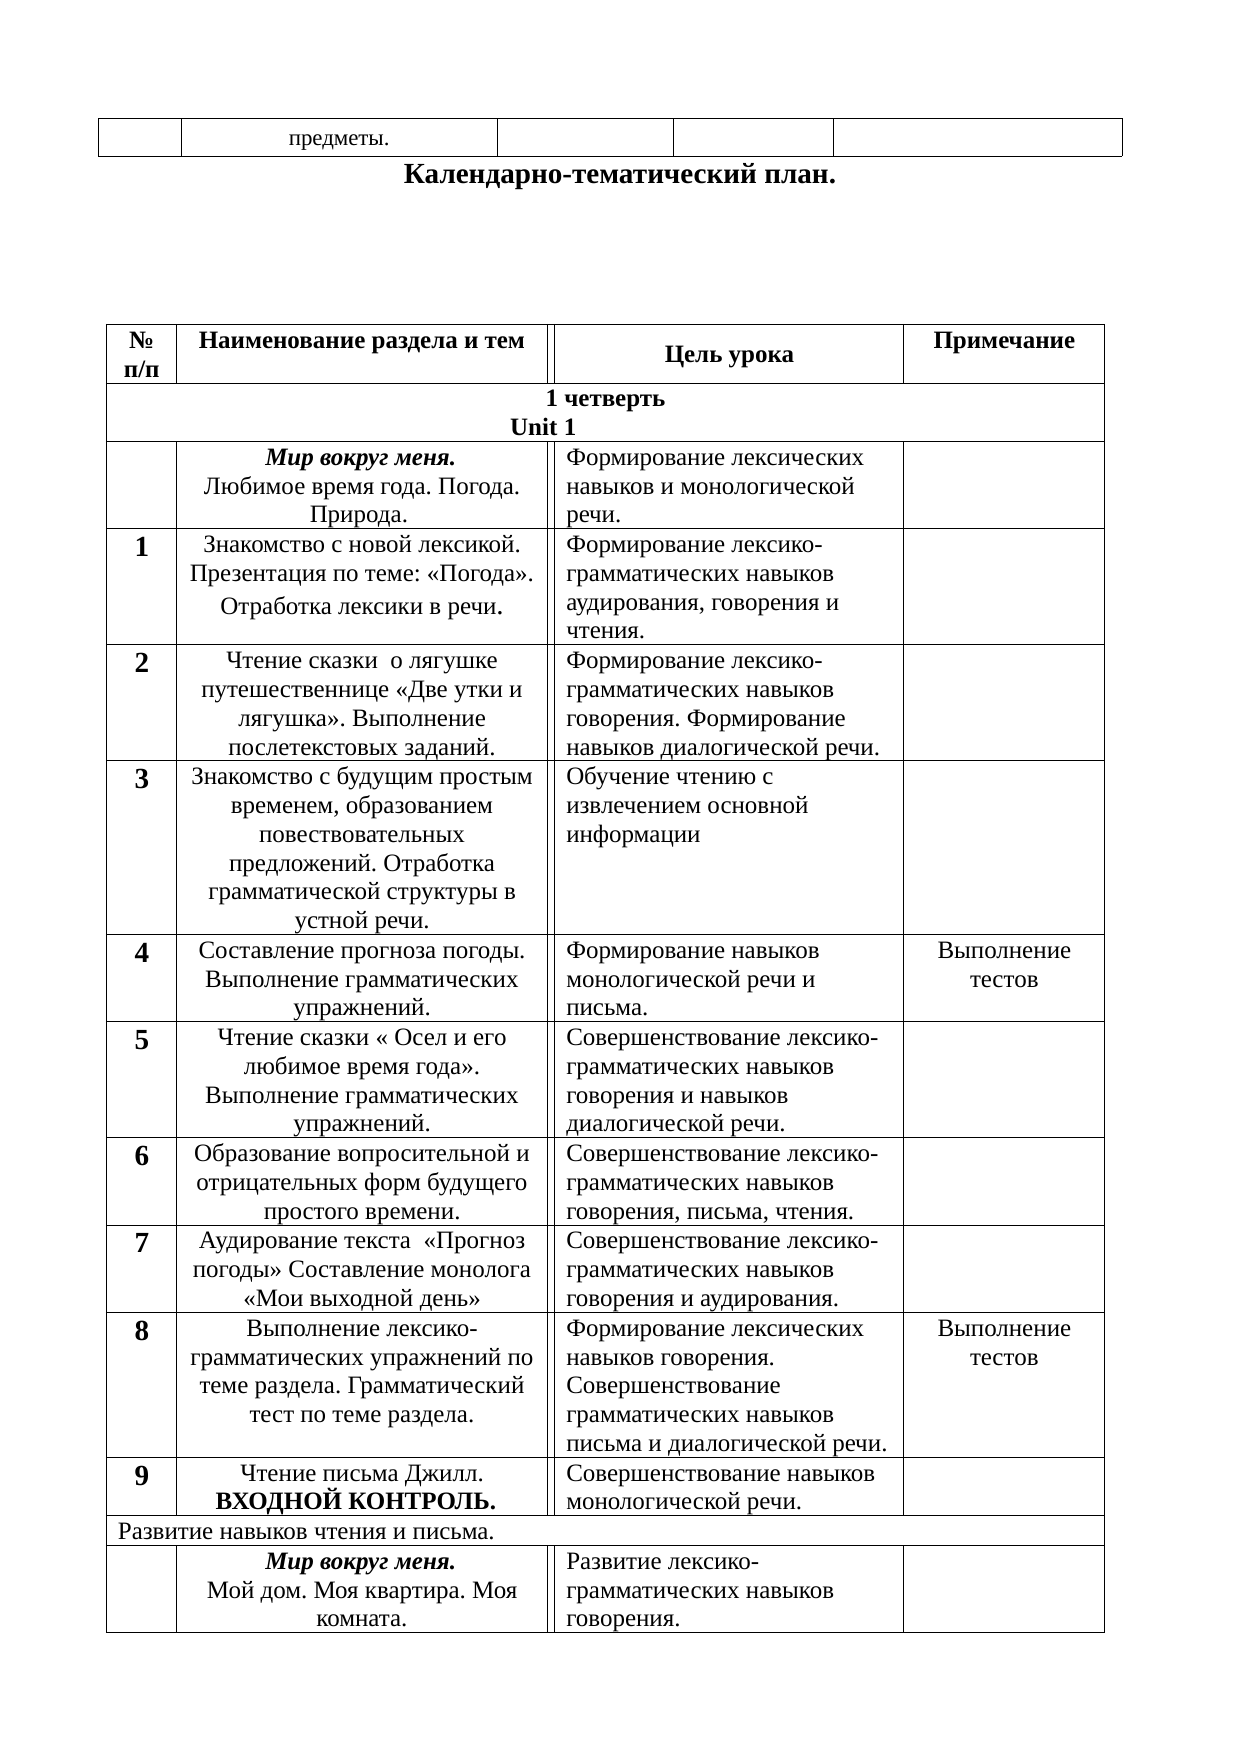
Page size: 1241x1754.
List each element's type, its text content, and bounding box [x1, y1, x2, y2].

table_cell Обучение чтению с извлечением основной информации [555, 761, 903, 934]
table_cell [904, 1022, 1104, 1137]
table_cell 1 [548, 1458, 554, 1515]
table_cell Развитие лексико-грамматических навыков говорения. [555, 1546, 903, 1632]
table_cell (9 часов) [548, 442, 554, 528]
table_cell Аудирование текста «Прогноз погоды» Составление монолога «Мои выходной день» [177, 1226, 547, 1312]
table_cell Знакомство с новой лексикой. Презентация по теме: «Погода». Отработка лексики в речи. [177, 529, 547, 644]
table_cell Формирование лексических навыков и монологической речи. [555, 442, 903, 528]
table_header Цель урока [555, 325, 903, 382]
table_cell 1 [548, 935, 554, 1021]
table_cell Чтение сказки о лягушке путешественнице «Две утки и лягушка». Выполнение послетекстовых заданий. [177, 645, 547, 760]
table_cell Формирование навыков монологической речи и письма. [555, 935, 903, 1021]
table_cell [904, 761, 1104, 934]
table_header № п/п [107, 325, 176, 382]
table_cell Выполнение тестов [904, 935, 1104, 1021]
table_cell Выполнение тестов [904, 1313, 1104, 1457]
table_cell 2 [107, 645, 176, 760]
table_cell Образование вопросительной и отрицательных форм будущего простого времени. [177, 1138, 547, 1224]
table_cell 9 [107, 1458, 176, 1515]
table_cell Развитие навыков чтения и письма. [107, 1516, 1104, 1545]
table_cell Совершенствование лексико-грамматических навыков говорения, письма, чтения. [555, 1138, 903, 1224]
table_cell 1 [548, 1226, 554, 1312]
table_cell [904, 1138, 1104, 1224]
table_cell [99, 119, 181, 156]
table_cell Чтение сказки « Осел и его любимое время года». Выполнение грамматических упражнений. [177, 1022, 547, 1137]
table_cell 1 [548, 1313, 554, 1457]
table_cell 1 [548, 1138, 554, 1224]
table_cell Формирование лексических навыков говорения. Совершенствование грамматических навыков письма и диалогической речи. [555, 1313, 903, 1457]
table_cell Совершенствование лексико-грамматических навыков говорения и аудирования. [555, 1226, 903, 1312]
table_cell 6 [107, 1138, 176, 1224]
table_cell [498, 119, 673, 156]
table_cell 1 [548, 645, 554, 760]
table_cell [674, 119, 833, 156]
table_cell (9 часов) [548, 1546, 554, 1632]
table_cell Составление прогноза погоды. Выполнение грамматических упражнений. [177, 935, 547, 1021]
table_cell [904, 1226, 1104, 1312]
table_cell 1 [548, 1022, 554, 1137]
table_cell предметы. [182, 119, 497, 156]
table_header [548, 325, 554, 382]
table_cell Совершенствование лексико-грамматических навыков говорения и навыков диалогической речи. [555, 1022, 903, 1137]
table_cell 1 [107, 529, 176, 644]
table_cell [904, 1458, 1104, 1515]
table_cell 5 [107, 1022, 176, 1137]
table_cell Чтение письма Джилл. ВХОДНОЙ КОНТРОЛЬ. [177, 1458, 547, 1515]
table_cell [904, 442, 1104, 528]
table_cell [107, 1546, 176, 1632]
table_cell Выполнение лексико-грамматических упражнений по теме раздела. Грамматический тест по теме раздела. [177, 1313, 547, 1457]
table_cell Мир вокруг меня. Любимое время года. Погода. Природа. [177, 442, 547, 528]
table_cell [904, 529, 1104, 644]
table_cell [834, 119, 1122, 156]
table_cell [107, 442, 176, 528]
table_cell 1 четверть Unit 1 [107, 384, 1104, 441]
table_cell Знакомство с будущим простым временем, образованием повествовательных предложений. Отработка грамматической структуры в устной речи. [177, 761, 547, 934]
table_cell 3 [107, 761, 176, 934]
table_cell 8 [107, 1313, 176, 1457]
table_cell Формирование лексико-грамматических навыков аудирования, говорения и чтения. [555, 529, 903, 644]
table_header Наименование раздела и тем [177, 325, 547, 382]
table_header Примечание [904, 325, 1104, 382]
table_cell [904, 1546, 1104, 1632]
table_cell 1 [548, 529, 554, 644]
table_cell 4 [107, 935, 176, 1021]
table_cell 7 [107, 1226, 176, 1312]
table_cell [904, 645, 1104, 760]
table_cell 1 [548, 761, 554, 934]
text Календарно-тематический план. [118, 157, 1122, 190]
table_cell Формирование лексико-грамматических навыков говорения. Формирование навыков диалогической речи. [555, 645, 903, 760]
table_cell Мир вокруг меня. Мой дом. Моя квартира. Моя комната. [177, 1546, 547, 1632]
table_cell Совершенствование навыков монологической речи. [555, 1458, 903, 1515]
